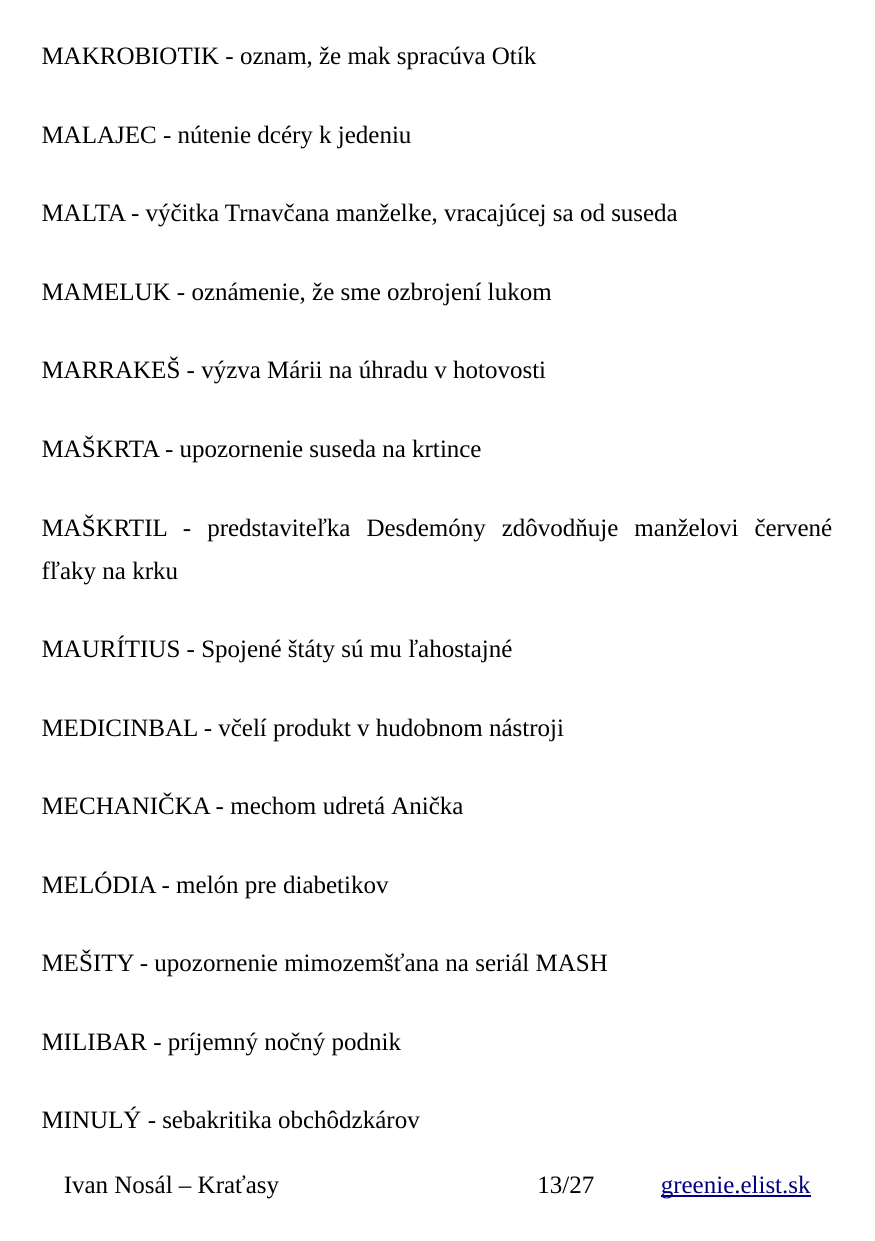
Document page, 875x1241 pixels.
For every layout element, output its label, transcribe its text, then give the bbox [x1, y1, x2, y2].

text MAŠKRTIL - predstaviteľka Desdemóny zdôvodňuje manželovi červené fľaky na krku [41, 513, 833, 584]
text MARRAKEŠ - výzva Márii na úhradu v hotovosti [41, 356, 833, 384]
text MAŠKRTA - upozornenie suseda na krtince [41, 434, 833, 463]
text MEDICINBAL - včelí produkt v hudobnom nástroji [41, 713, 833, 742]
text MINULÝ - sebakritika obchôdzkárov [41, 1106, 833, 1134]
text MAURÍTIUS - Spojené štáty sú mu ľahostajné [41, 634, 833, 663]
text MAKROBIOTIK - oznam, že mak spracúva Otík [41, 41, 833, 70]
text MAMELUK - oznámenie, že sme ozbrojení lukom [41, 277, 833, 306]
text MEŠITY - upozornenie mimozemšťana na seriál MASH [41, 948, 833, 977]
text MECHANIČKA - mechom udretá Anička [41, 791, 833, 820]
text MILIBAR - príjemný nočný podnik [41, 1027, 833, 1056]
text MELÓDIA - melón pre diabetikov [41, 870, 833, 899]
text MALTA - výčitka Trnavčana manželke, vracajúcej sa od suseda [41, 198, 833, 227]
text MALAJEC - nútenie dcéry k jedeniu [41, 120, 833, 149]
